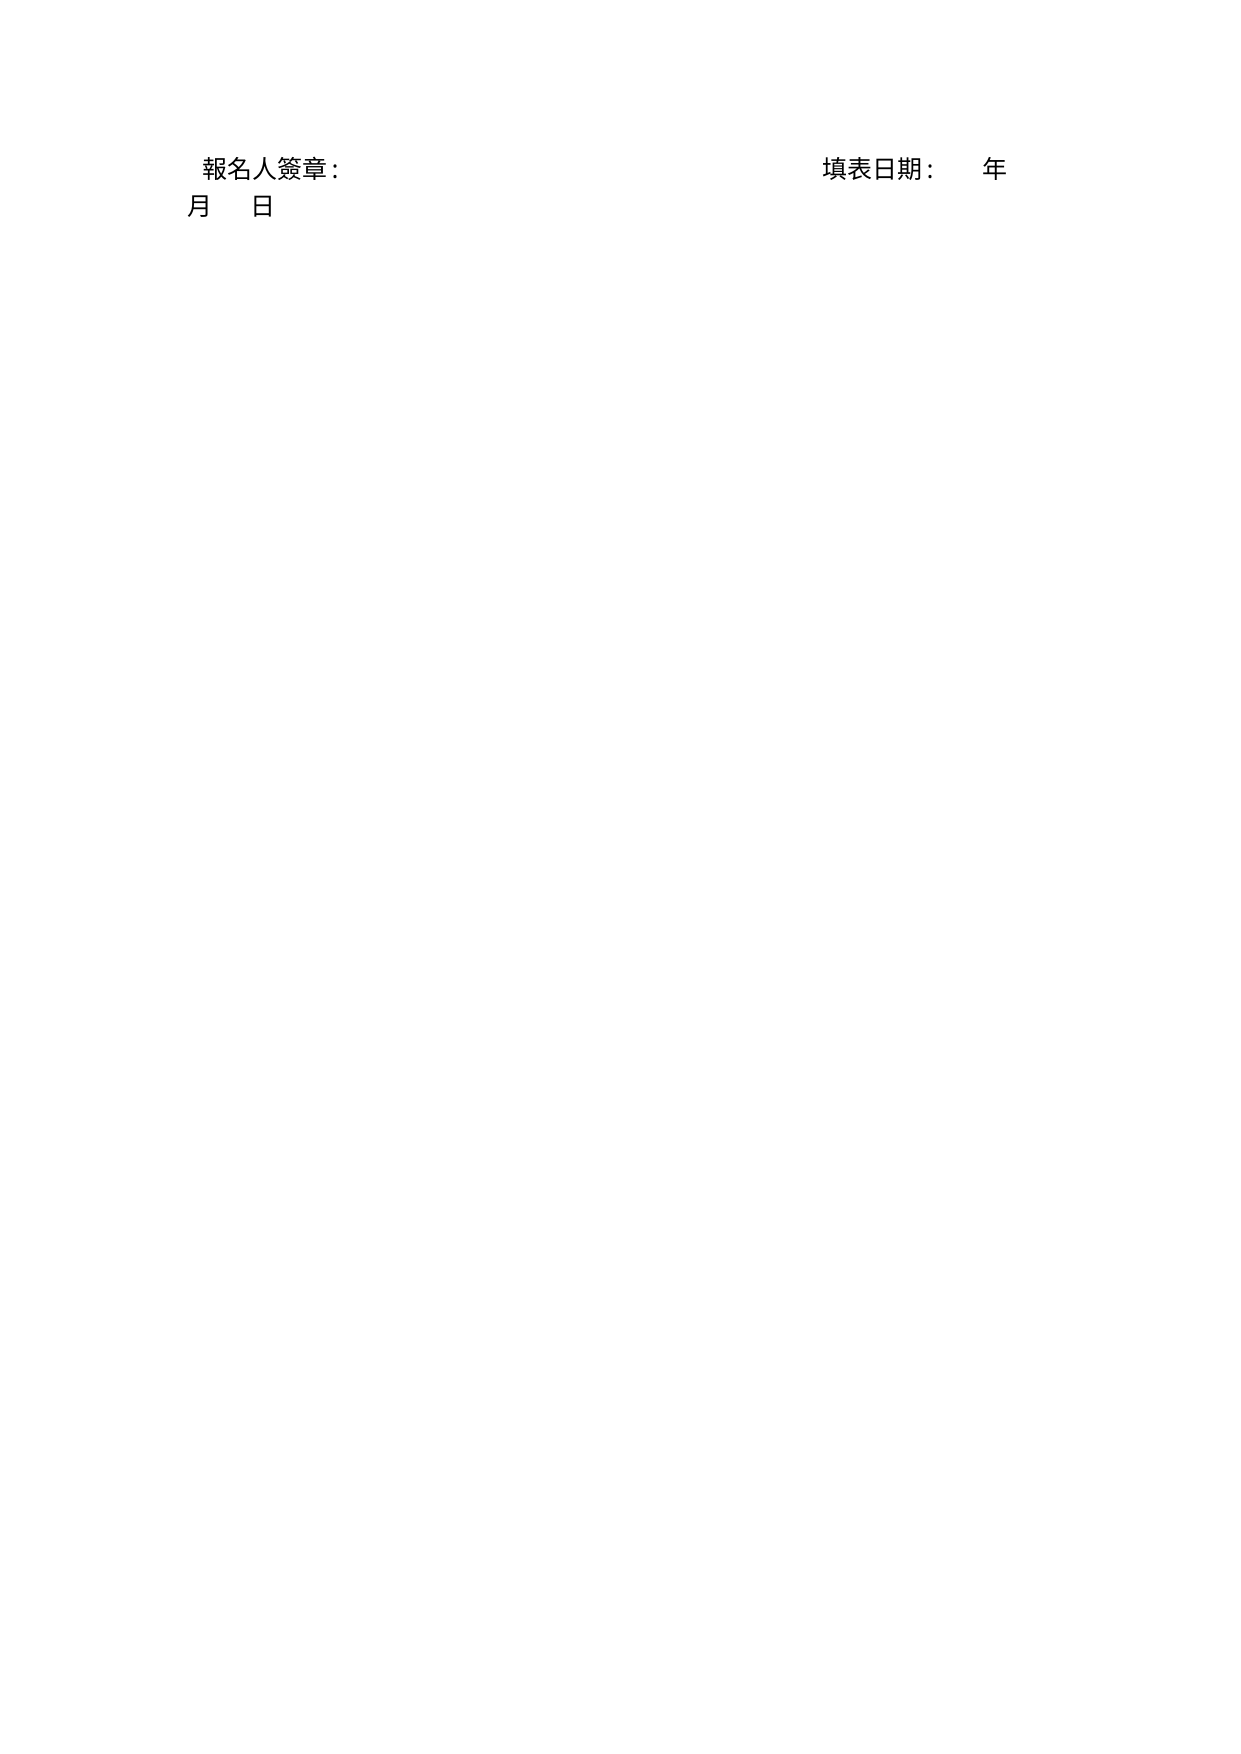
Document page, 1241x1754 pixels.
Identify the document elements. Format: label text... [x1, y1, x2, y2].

text 報名人簽章: 填表日期: 年 月 日 [187, 150, 1053, 222]
